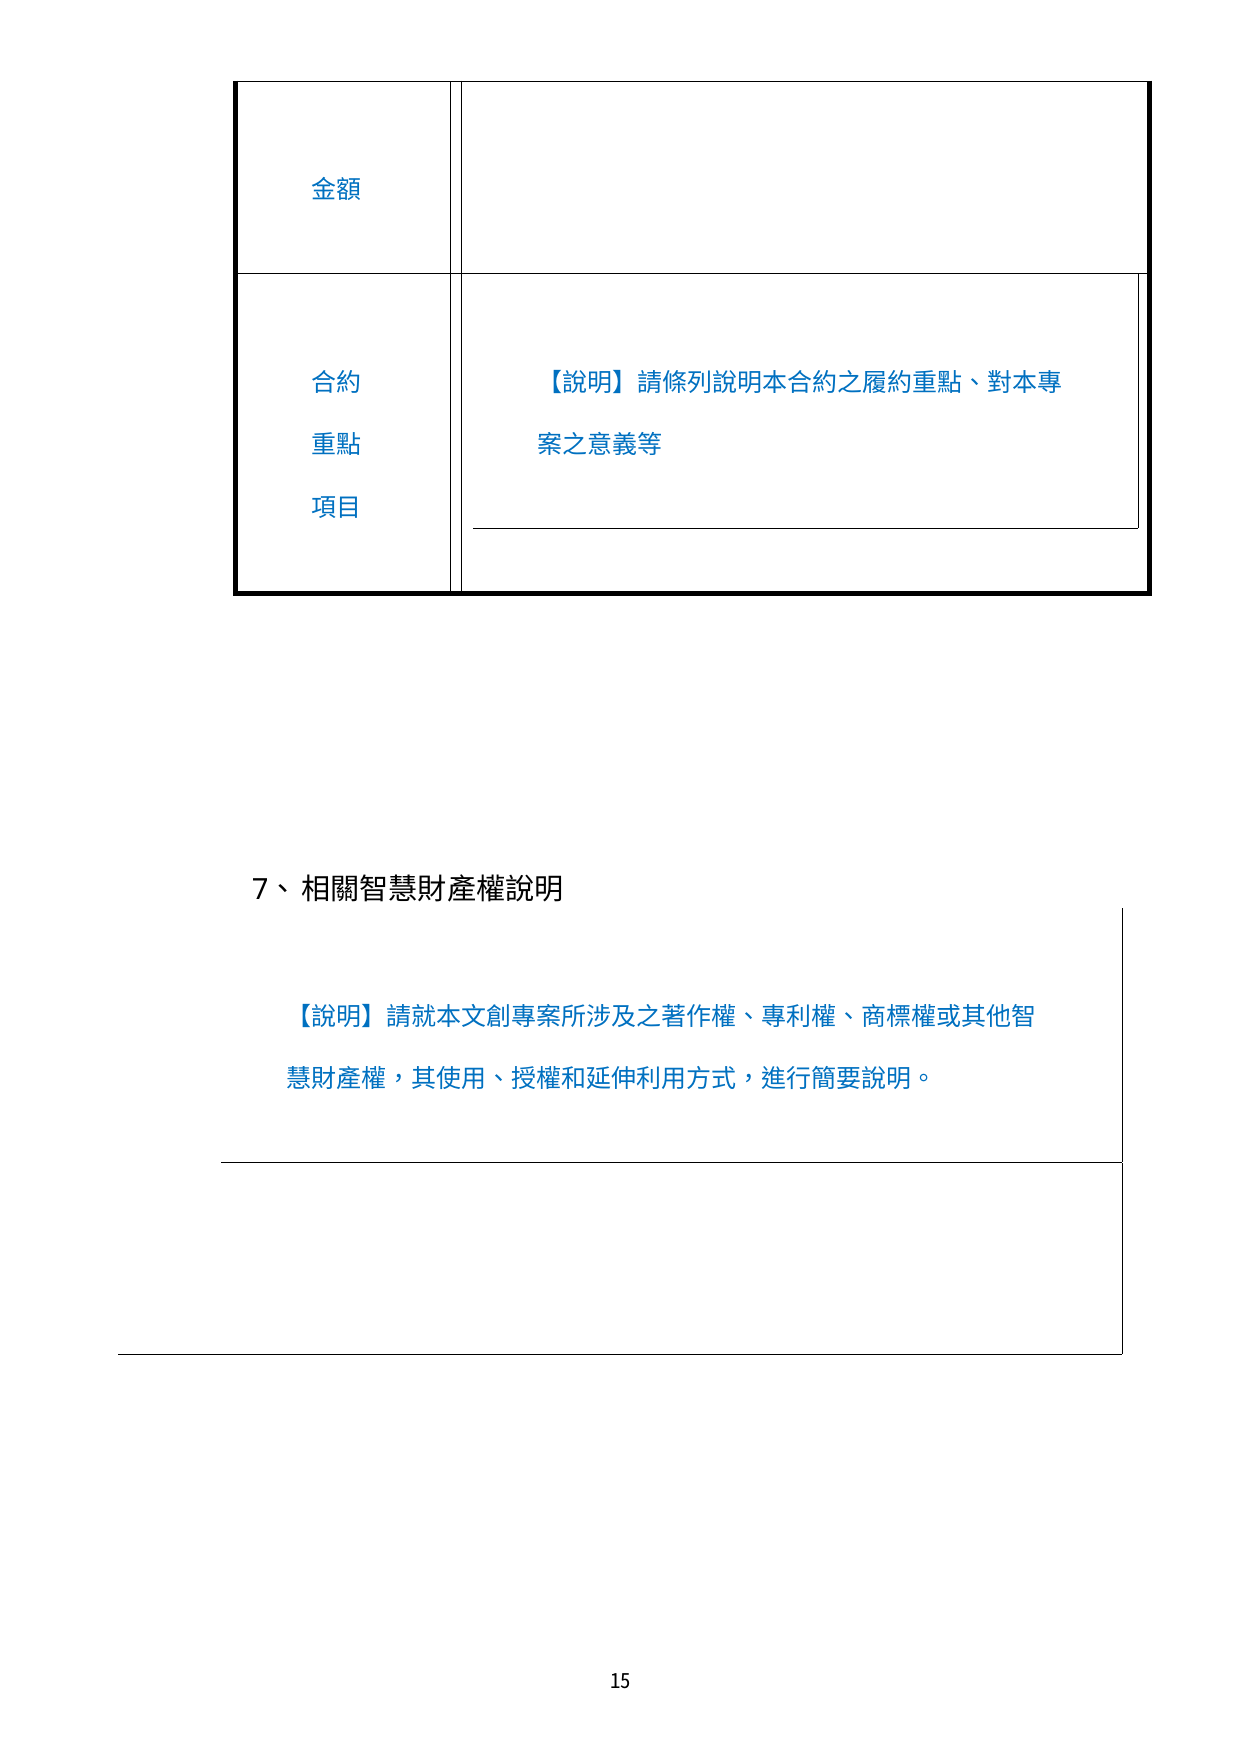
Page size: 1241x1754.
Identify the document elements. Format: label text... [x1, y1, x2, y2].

table_cell [451, 274, 461, 591]
table_cell 合約重點項目 [238, 274, 450, 591]
table_cell 【說明】請條列說明本合約之履約重點、對本專案之意義等 [462, 274, 1147, 591]
text 【說明】請就本文創專案所涉及之著作權、專利權、商標權或其他智慧財產權，其使用、授權和延伸利用方式，進行簡要說明。 [221, 908, 1122, 1162]
table_cell [462, 82, 1147, 273]
table_cell [451, 82, 461, 273]
table_cell 金額 [238, 82, 450, 273]
list 相關智慧財產權說明 [251, 846, 1122, 908]
